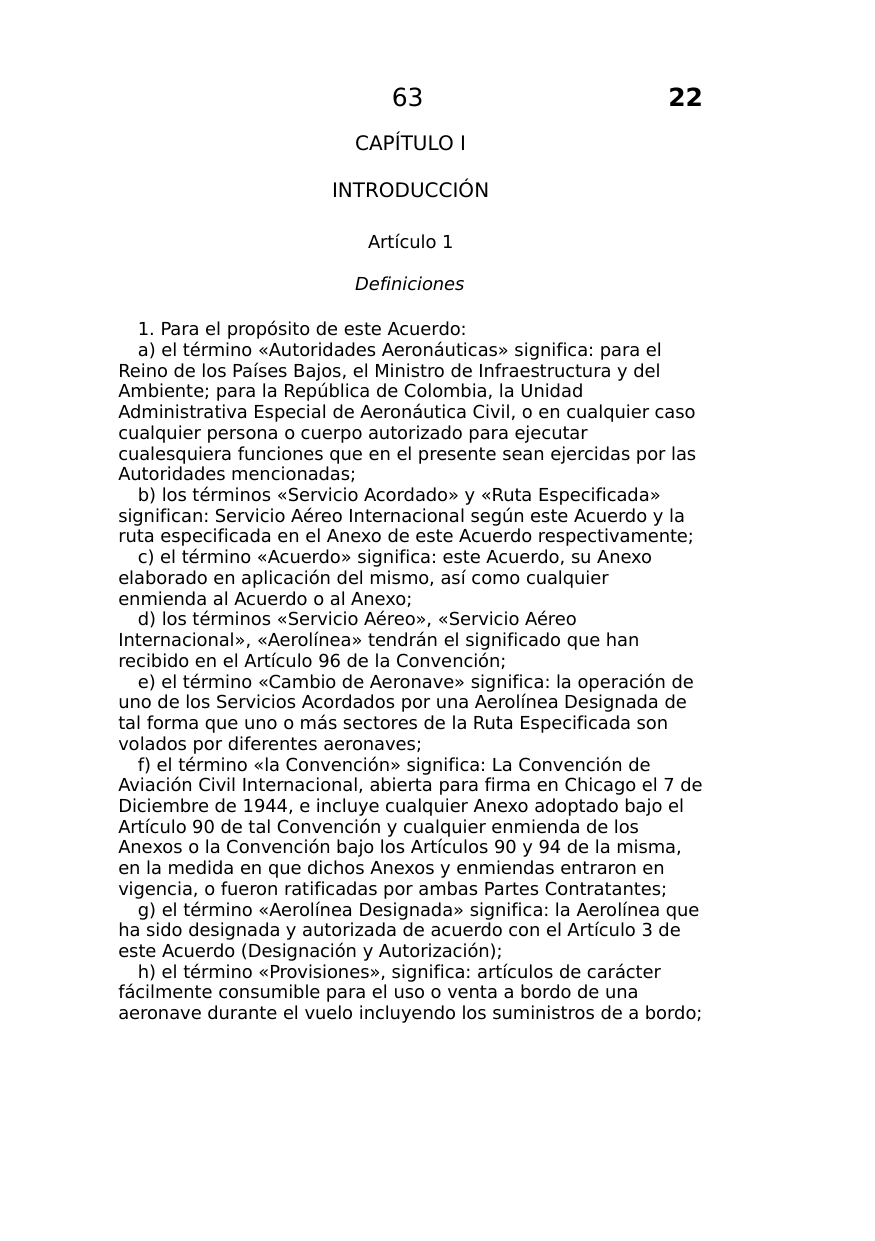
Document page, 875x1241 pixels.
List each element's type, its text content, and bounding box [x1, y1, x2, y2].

text d) los términos «Servicio Aéreo», «Servicio Aéreo Internacional», «Aerolínea» tendrán el significado que han recibido en el Artículo 96 de la Convención; [118, 609, 703, 671]
text b) los términos «Servicio Acordado» y «Ruta Especificada» significan: Servicio Aéreo Internacional según este Acuerdo y la ruta especificada en el Anexo de este Acuerdo respectivamente; [118, 485, 703, 547]
subtitle Artículo 1 Definiciones [118, 232, 703, 294]
text h) el término «Provisiones», significa: artículos de carácter fácilmente consumible para el uso o venta a bordo de una aeronave durante el vuelo incluyendo los suministros de a bordo; [118, 962, 703, 1024]
text a) el término «Autoridades Aeronáuticas» significa: para el Reino de los Países Bajos, el Ministro de Infraestructura y del Ambiente; para la República de Colombia, la Unidad Administrativa Especial de Aeronáutica Civil, o en cualquier caso cualquier persona o cuerpo autorizado para ejecutar cualesquiera funciones que en el presente sean ejercidas por las Autoridades mencionadas; [118, 340, 703, 485]
text 1. Para el propósito de este Acuerdo: [118, 319, 703, 340]
text c) el término «Acuerdo» significa: este Acuerdo, su Anexo elaborado en aplicación del mismo, así como cualquier enmienda al Acuerdo o al Anexo; [118, 547, 703, 609]
text g) el término «Aerolínea Designada» significa: la Aerolínea que ha sido designada y autorizada de acuerdo con el Artículo 3 de este Acuerdo (Designación y Autorización); [118, 899, 703, 962]
text f) el término «la Convención» significa: La Convención de Aviación Civil Internacional, abierta para firma en Chicago el 7 de Diciembre de 1944, e incluye cualquier Anexo adoptado bajo el Artículo 90 de tal Convención y cualquier enmienda de los Anexos o la Convención bajo los Artículos 90 y 94 de la misma, en la medida en que dichos Anexos y enmiendas entraron en vigencia, o fueron ratificadas por ambas Partes Contratantes; [118, 754, 703, 899]
text e) el término «Cambio de Aeronave» significa: la operación de uno de los Servicios Acordados por una Aerolínea Designada de tal forma que uno o más sectores de la Ruta Especificada son volados por diferentes aeronaves; [118, 671, 703, 754]
subtitle CAPÍTULO I INTRODUCCIÓN [118, 132, 703, 202]
